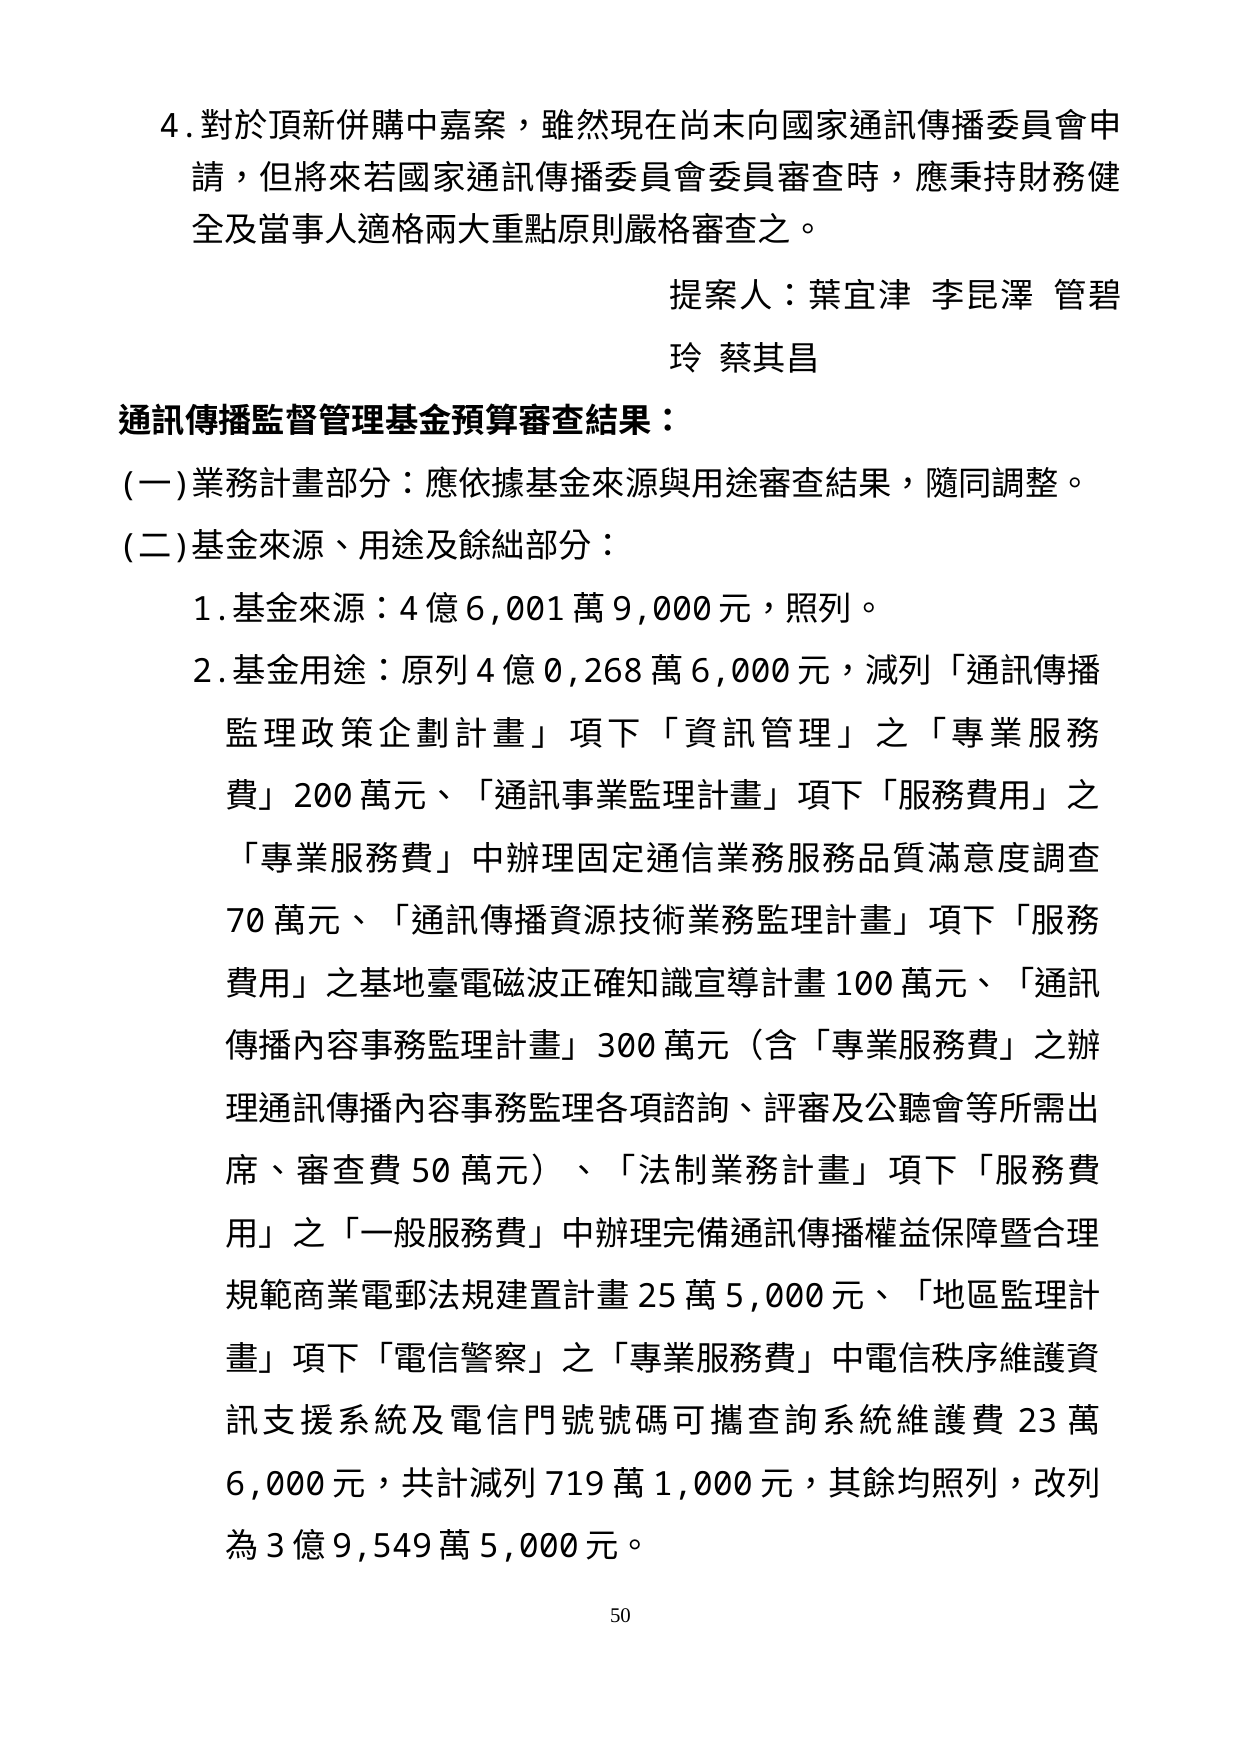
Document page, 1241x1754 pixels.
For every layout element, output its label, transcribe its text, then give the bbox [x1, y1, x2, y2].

text 1.基金來源：4億6,001萬9,000元，照列。 [184, 564, 1101, 627]
text 通訊傳播監督管理基金預算審查結果： [118, 377, 1122, 439]
text 提案人：葉宜津 李昆澤 管碧玲 蔡其昌 [669, 252, 1122, 377]
text 2.基金用途：原列4億0,268萬6,000元，減列「通訊傳播監理政策企劃計畫」項下「資訊管理」之「專業服務費」200萬元、「通訊事業監理計畫」項下「服務費用」之「專業服務費」中辦理固定通信業務服務品質滿意度調查70萬元、「通訊傳播資源技術業務監理計畫」項下「服務費用」之基地臺電磁波正確知識宣導計畫100萬元、「通訊傳播內容事務監理計畫」300萬元（含「專業服務費」之辦理通訊傳播內容事務監理各項諮詢、評審及公聽會等所需出席、審查費50萬元）、「法制業務計畫」項下「服務費用」之「一般服務費」中辦理完備通訊傳播權益保障暨合理規範商業電郵法規建置計畫25萬5,000元、「地區監理計畫」項下「電信警察」之「專業服務費」中電信秩序維護資訊支援系統及電信門號號碼可攜查詢系統維護費23萬6,000元，共計減列719萬1,000元，其餘均照列，改列為3億9,549萬5,000元。 [192, 627, 1101, 1564]
text (一)業務計畫部分：應依據基金來源與用途審查結果，隨同調整。 [118, 439, 1101, 502]
text 4.對於頂新併購中嘉案，雖然現在尚末向國家通訊傳播委員會申請，但將來若國家通訊傳播委員會委員審查時，應秉持財務健全及當事人適格兩大重點原則嚴格審查之。 [159, 96, 1122, 252]
text (二)基金來源、用途及餘絀部分： [118, 502, 1101, 564]
